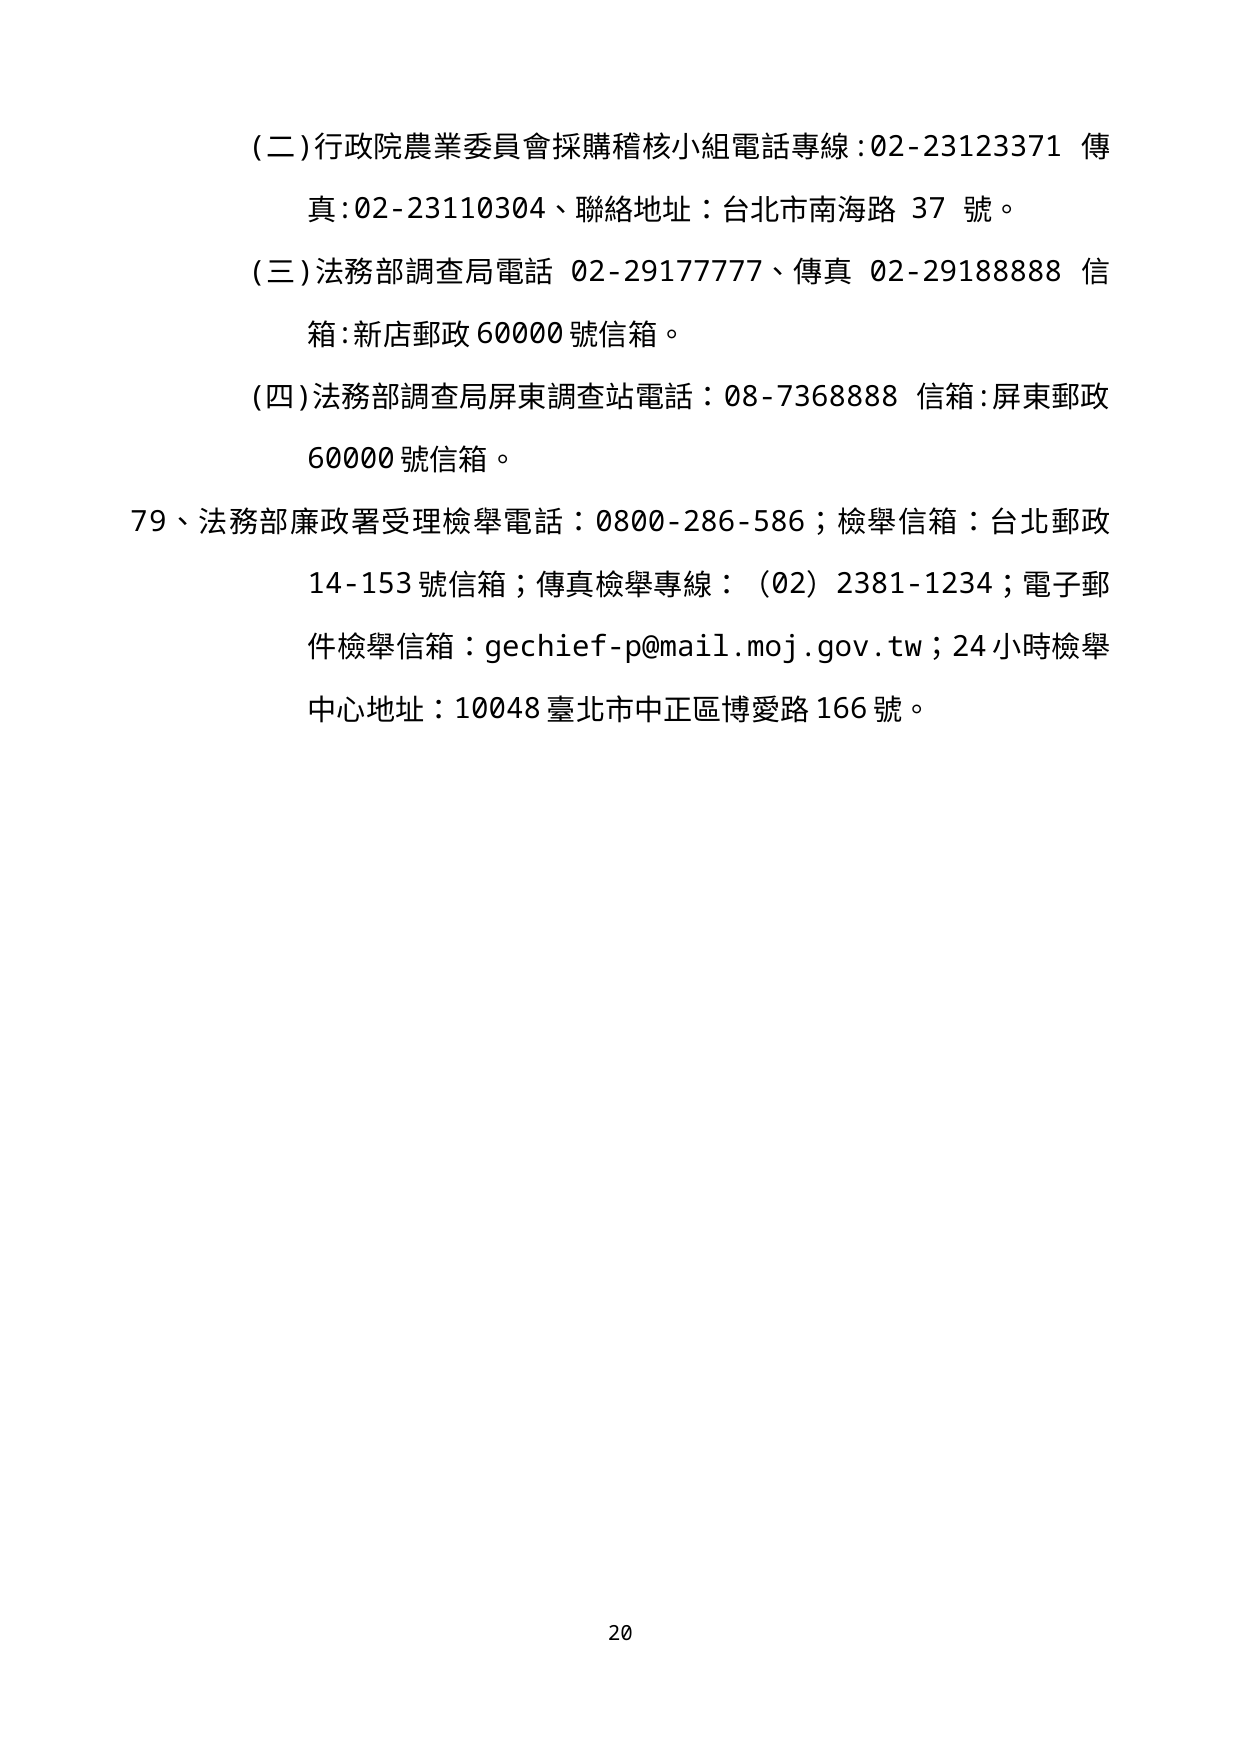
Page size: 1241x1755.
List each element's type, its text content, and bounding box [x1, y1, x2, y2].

list 法務部廉政署受理檢舉電話：0800-286-586；檢舉信箱：台北郵政14-153號信箱；傳真檢舉專線：（02）2381-1234；電子郵件檢舉信箱：gechief-p@mail.moj.gov.tw；24小時檢舉中心地址：10048臺北市中正區博愛路166號。 [130, 478, 1110, 728]
text (三)法務部調查局電話 02-29177777、傳真 02-29188888 信箱:新店郵政60000號信箱。 [248, 228, 1110, 353]
text (二)行政院農業委員會採購稽核小組電話專線:02-23123371 傳真:02-23110304、聯絡地址：台北市南海路 37 號。 [248, 103, 1110, 228]
text (四)法務部調查局屏東調查站電話：08-7368888 信箱:屏東郵政 60000號信箱。 [248, 353, 1110, 478]
